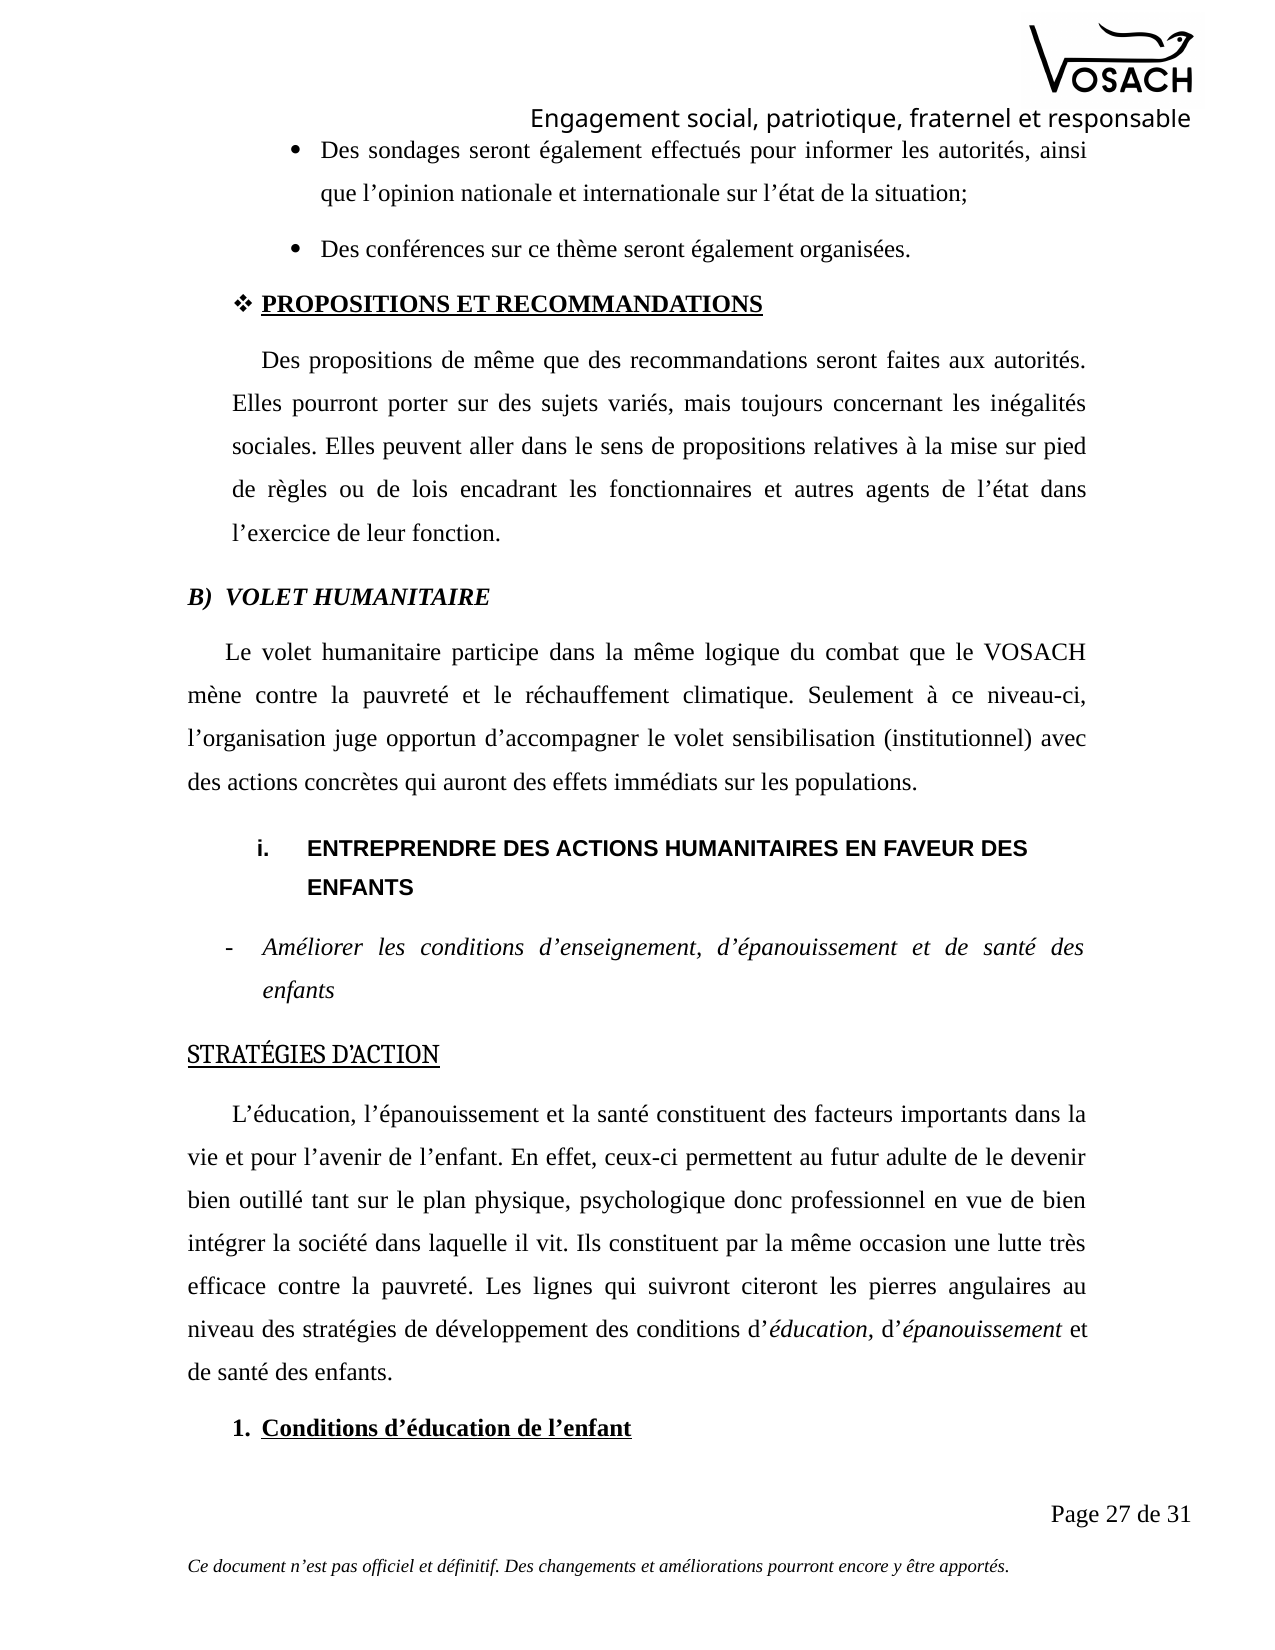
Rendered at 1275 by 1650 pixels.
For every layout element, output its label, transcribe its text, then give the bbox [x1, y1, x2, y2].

list Des sondages seront également effectués pour informer les autorités, ainsi que l’opinion nationale et internationale sur l’état de la situation; [291, 135, 1087, 207]
text Le volet humanitaire participe dans la même logique du combat que le VOSACH mène contre la pauvreté et le réchauffement climatique. Seulement à ce niveau-ci, l’organisation juge opportun d’accompagner le volet sensibilisation (institutionnel) avec des actions concrètes qui auront des effets immédiats sur les populations. [187, 637, 1087, 795]
list Conditions d’éducation de l’enfant [232, 1413, 1087, 1442]
list PROPOSITIONS ET RECOMMANDATIONS [232, 289, 1087, 318]
list VOLET HUMANITAIRE [187, 582, 1087, 610]
list Des conférences sur ce thème seront également organisées. [291, 234, 1087, 263]
list Améliorer les conditions d’enseignement, d’épanouissement et de santé des enfants [225, 932, 1087, 1004]
text L’éducation, l’épanouissement et la santé constituent des facteurs importants dans la vie et pour l’avenir de l’enfant. En effet, ceux-ci permettent au futur adulte de le devenir bien outillé tant sur le plan physique, psychologique donc professionnel en vue de bien intégrer la société dans laquelle il vit. Ils constituent par la même occasion une lutte très efficace contre la pauvreté. Les lignes qui suivront citeront les pierres angulaires au niveau des stratégies de développement des conditions d’éducation, d’épanouissement et de santé des enfants. [187, 1099, 1087, 1386]
text Des propositions de même que des recommandations seront faites aux autorités. Elles pourront porter sur des sujets variés, mais toujours concernant les inégalités sociales. Elles peuvent aller dans le sens de propositions relatives à la mise sur pied de règles ou de lois encadrant les fonctionnaires et autres agents de l’état dans l’exercice de leur fonction. [232, 345, 1087, 546]
subtitle STRATÉGIES D’ACTION [187, 1039, 1087, 1071]
list ENTREPRENDRE DES ACTIONS HUMANITAIRES EN FAVEUR DES ENFANTS [269, 835, 1087, 901]
